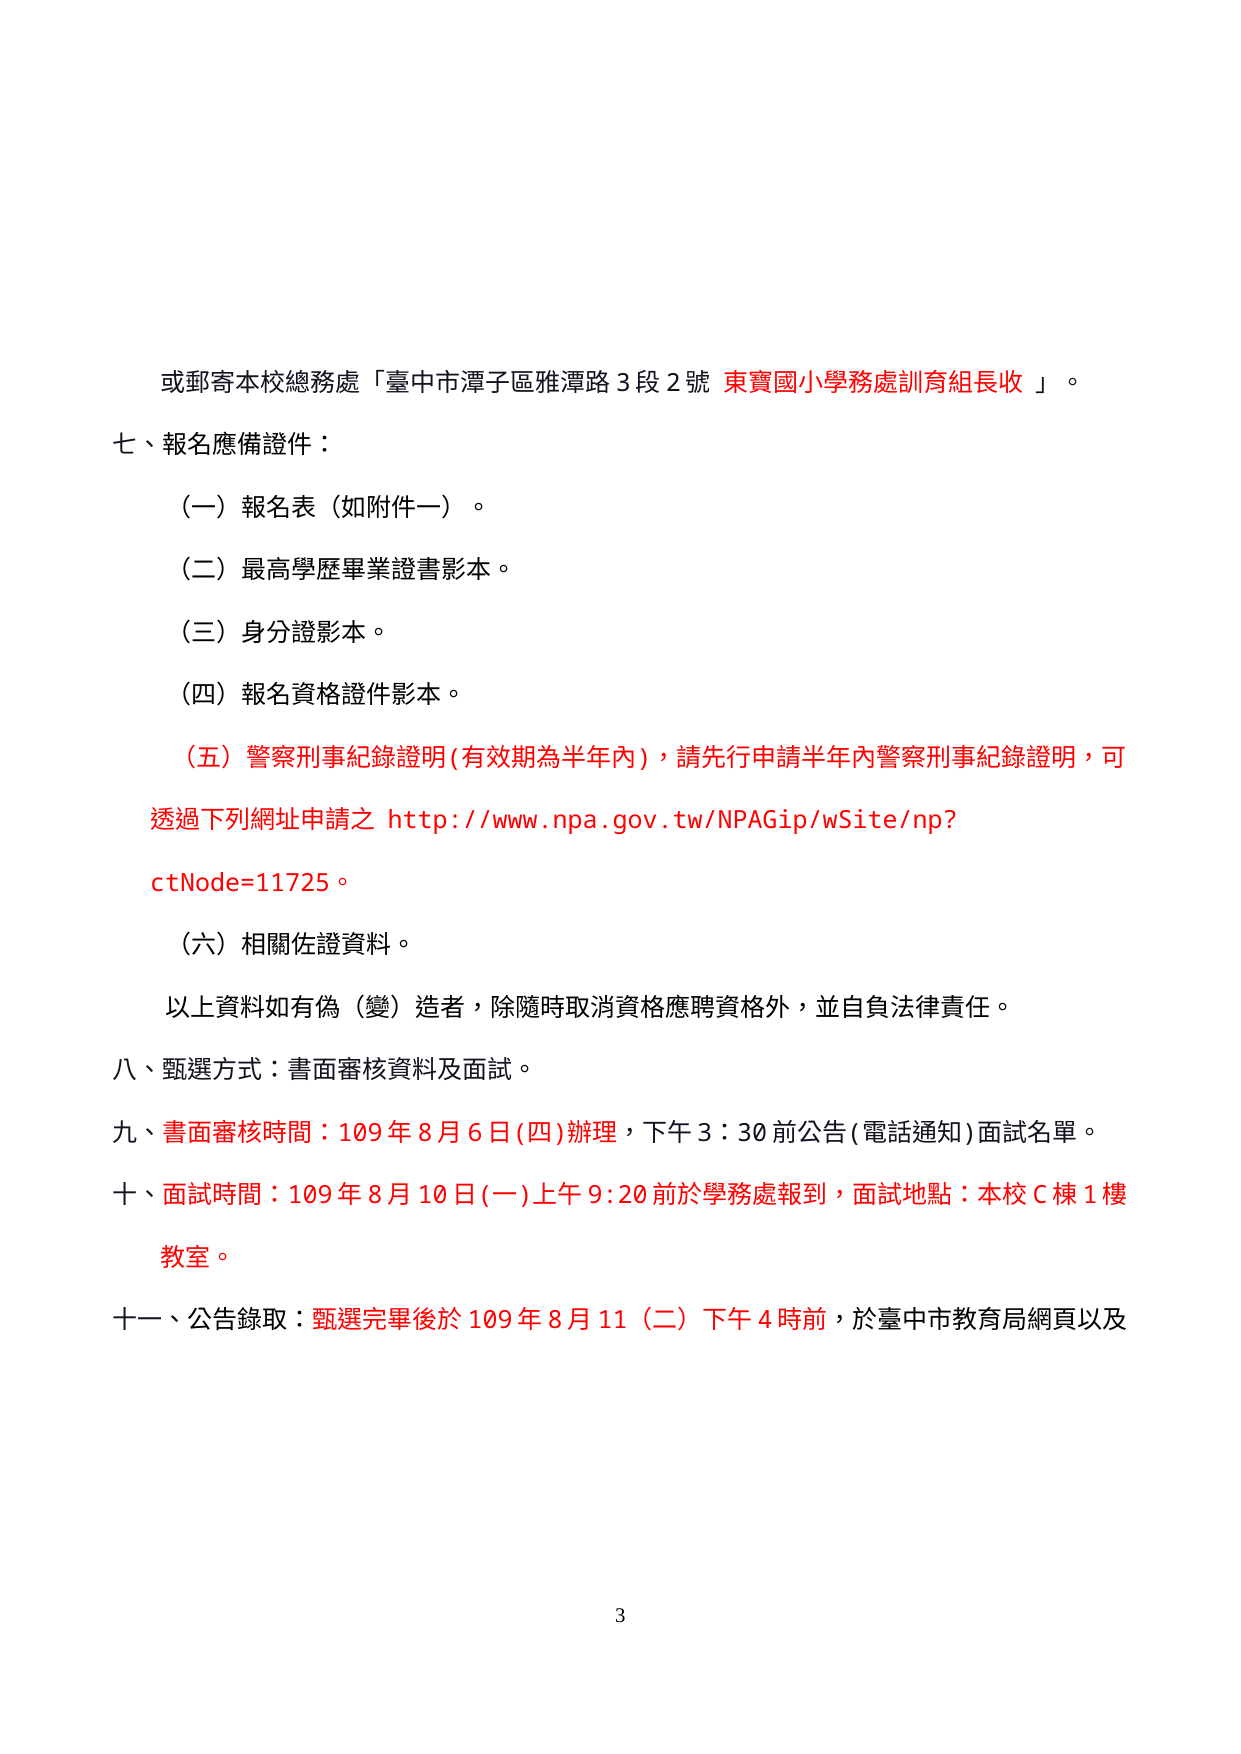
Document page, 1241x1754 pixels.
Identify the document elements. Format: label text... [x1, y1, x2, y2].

text 或郵寄本校總務處「臺中市潭子區雅潭路3段2號 東寶國小學務處訓育組長收 」。 [112, 339, 1128, 401]
text 以上資料如有偽（變）造者，除隨時取消資格應聘資格外，並自負法律責任。 [165, 964, 1128, 1026]
text 十一、公告錄取：甄選完畢後於109年8月11（二）下午4時前，於臺中市教育局網頁以及 [112, 1276, 1128, 1339]
text （五）警察刑事紀錄證明(有效期為半年內)，請先行申請半年內警察刑事紀錄證明，可透過下列網址申請之 http://www.npa.gov.tw/NPAGip/wSite/np?ctNode=11725。 [150, 714, 1128, 901]
text （四）報名資格證件影本。 [166, 651, 1128, 714]
text 十、面試時間：109年8月10日(一)上午9:20前於學務處報到，面試地點：本校C棟1樓教室。 [112, 1151, 1128, 1276]
text 八、甄選方式：書面審核資料及面試。 [112, 1026, 1128, 1089]
text （一）報名表（如附件一）。 [166, 464, 1128, 526]
text 九、書面審核時間：109年8月6日(四)辦理，下午3：30前公告(電話通知)面試名單。 [112, 1089, 1128, 1151]
text （二）最高學歷畢業證書影本。 [166, 526, 1128, 589]
text （六）相關佐證資料。 [166, 901, 1128, 964]
text （三）身分證影本。 [166, 589, 1128, 651]
text 七、報名應備證件： [112, 401, 1128, 464]
